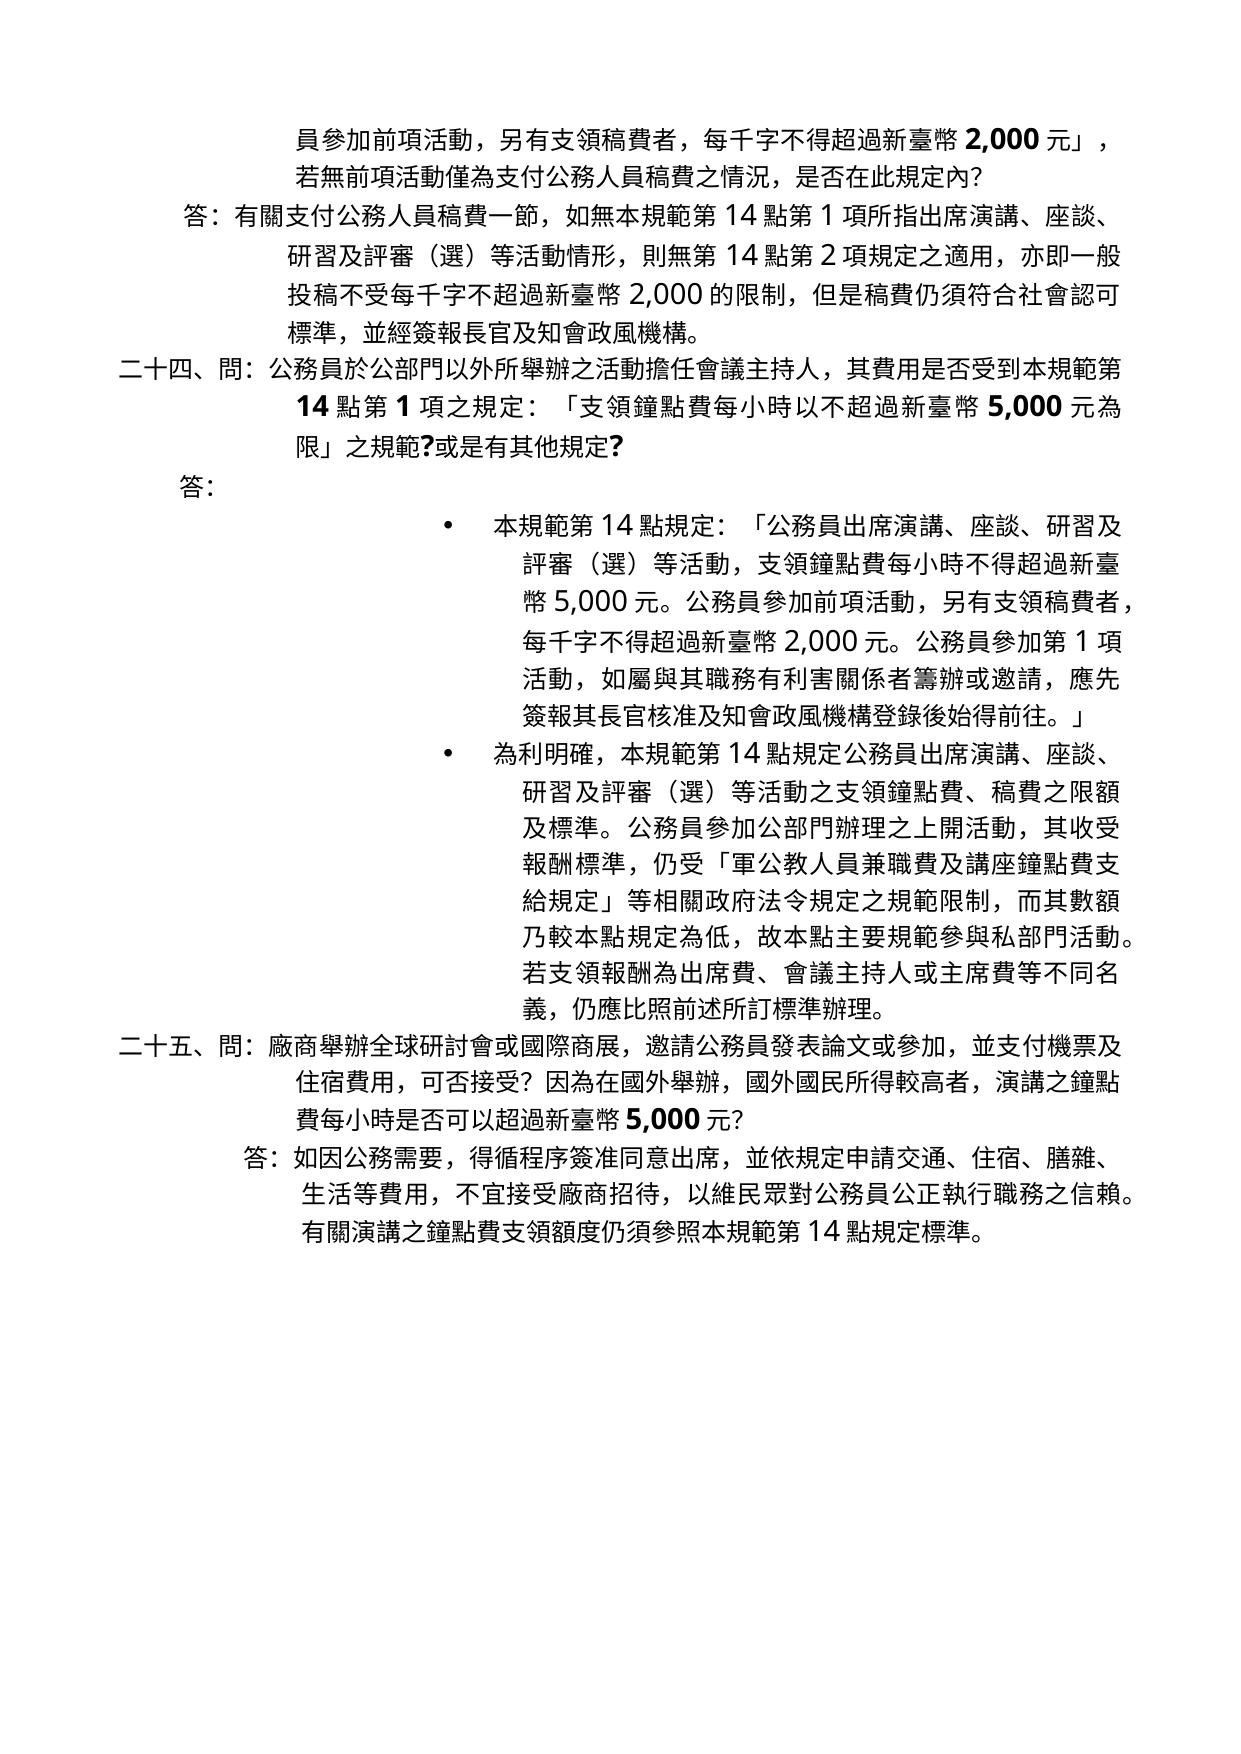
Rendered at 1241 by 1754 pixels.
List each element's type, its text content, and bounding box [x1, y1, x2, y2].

text 員參加前項活動，另有支領稿費者，每千字不得超過新臺幣2,000元」，若無前項活動僅為支付公務人員稿費之情況，是否在此規定內？ [118, 118, 1122, 194]
text 答： [118, 465, 1122, 505]
text 答：如因公務需要，得循程序簽准同意出席，並依規定申請交通、住宿、膳雜、生活等費用，不宜接受廠商招待，以維民眾對公務員公正執行職務之信賴。有關演講之鐘點費支領額度仍須參照本規範第14點規定標準。 [243, 1138, 1122, 1250]
text 答：有關支付公務人員稿費一節，如無本規範第14點第1項所指出席演講、座談、研習及評審（選）等活動情形，則無第14點第2項規定之適用，亦即一般投稿不受每千字不超過新臺幣2,000的限制，但是稿費仍須符合社會認可標準，並經簽報長官及知會政風機構。 [118, 194, 1122, 349]
list 本規範第14點規定：「公務員出席演講、座談、研習及評審（選）等活動，支領鐘點費每小時不得超過新臺幣5,000元。公務員參加前項活動，另有支領稿費者，每千字不得超過新臺幣2,000元。公務員參加第1項活動，如屬與其職務有利害關係者籌辦或邀請，應先簽報其長官核准及知會政風機構登錄後始得前往。」 [443, 505, 1122, 732]
list 為利明確，本規範第14點規定公務員出席演講、座談、研習及評審（選）等活動之支領鐘點費、稿費之限額及標準。公務員參加公部門辦理之上開活動，其收受報酬標準，仍受「軍公教人員兼職費及講座鐘點費支給規定」等相關政府法令規定之規範限制，而其數額乃較本點規定為低，故本點主要規範參與私部門活動。若支領報酬為出席費、會議主持人或主席費等不同名義，仍應比照前述所訂標準辦理。 [443, 732, 1122, 1026]
text 二十五、問：廠商舉辦全球研討會或國際商展，邀請公務員發表論文或參加，並支付機票及住宿費用，可否接受？因為在國外舉辦，國外國民所得較高者，演講之鐘點費每小時是否可以超過新臺幣5,000元？ [118, 1026, 1122, 1138]
text 二十四、問：公務員於公部門以外所舉辦之活動擔任會議主持人，其費用是否受到本規範第14點第1項之規定：「支領鐘點費每小時以不超過新臺幣5,000元為限」之規範?或是有其他規定? [118, 349, 1122, 465]
